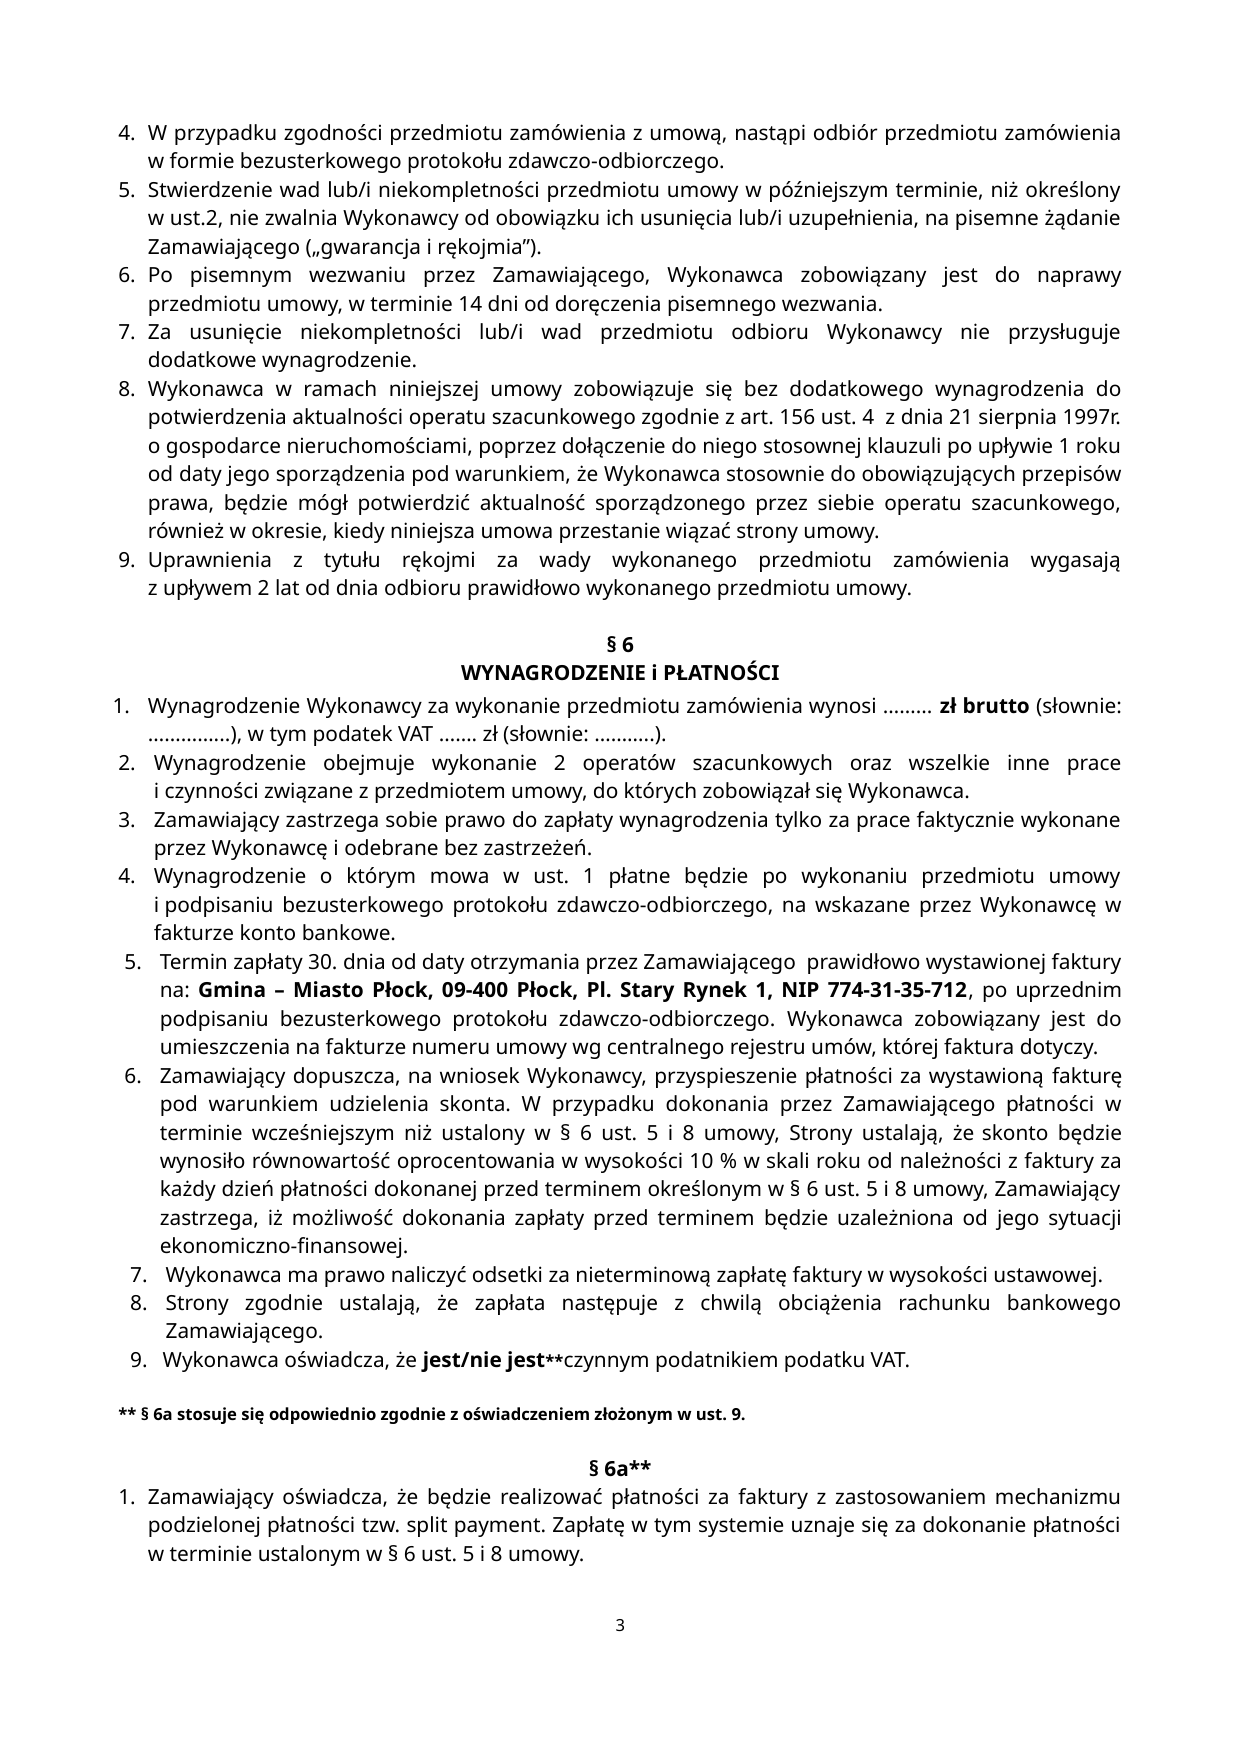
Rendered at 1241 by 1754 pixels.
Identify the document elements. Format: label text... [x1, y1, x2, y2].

list Termin zapłaty 30. dnia od daty otrzymania przez Zamawiającego prawidłowo wystawionej faktury na: Gmina – Miasto Płock, 09-400 Płock, Pl. Stary Rynek 1, NIP 774-31-35-712, po uprzednim podpisaniu bezusterkowego protokołu zdawczo-odbiorczego. Wykonawca zobowiązany jest do umieszczenia na fakturze numeru umowy wg centralnego rejestru umów, której faktura dotyczy. [124, 947, 1122, 1061]
list Wykonawca w ramach niniejszej umowy zobowiązuje się bez dodatkowego wynagrodzenia do potwierdzenia aktualności operatu szacunkowego zgodnie z art. 156 ust. 4 z dnia 21 sierpnia 1997r. o gospodarce nieruchomościami, poprzez dołączenie do niego stosownej klauzuli po upływie 1 roku od daty jego sporządzenia pod warunkiem, że Wykonawca stosownie do obowiązujących przepisów prawa, będzie mógł potwierdzić aktualność sporządzonego przez siebie operatu szacunkowego, również w okresie, kiedy niniejsza umowa przestanie wiązać strony umowy. [118, 374, 1122, 545]
list Uprawnienia z tytułu rękojmi za wady wykonanego przedmiotu zamówienia wygasają z upływem 2 lat od dnia odbioru prawidłowo wykonanego przedmiotu umowy. [118, 545, 1122, 602]
list Wynagrodzenie obejmuje wykonanie 2 operatów szacunkowych oraz wszelkie inne prace i czynności związane z przedmiotem umowy, do których zobowiązał się Wykonawca. [118, 748, 1122, 805]
list Wynagrodzenie Wykonawcy za wykonanie przedmiotu zamówienia wynosi ……... zł brutto (słownie:…………...), w tym podatek VAT ……. zł (słownie: ………..). [112, 691, 1122, 748]
list Zamawiający oświadcza, że będzie realizować płatności za faktury z zastosowaniem mechanizmu podzielonej płatności tzw. split payment. Zapłatę w tym systemie uznaje się za dokonanie płatności w terminie ustalonym w § 6 ust. 5 i 8 umowy. [118, 1482, 1122, 1567]
list Wykonawca oświadcza, że jest/nie jest**czynnym podatnikiem podatku VAT. [130, 1345, 1122, 1373]
text ** § 6a stosuje się odpowiednio zgodnie z oświadczeniem złożonym w ust. 9. [118, 1402, 1122, 1425]
text § 6 [118, 630, 1122, 658]
list Zamawiający zastrzega sobie prawo do zapłaty wynagrodzenia tylko za prace faktycznie wykonane przez Wykonawcę i odebrane bez zastrzeżeń. [118, 805, 1122, 862]
list Wynagrodzenie o którym mowa w ust. 1 płatne będzie po wykonaniu przedmiotu umowy i podpisaniu bezusterkowego protokołu zdawczo-odbiorczego, na wskazane przez Wykonawcę w fakturze konto bankowe. [118, 862, 1122, 947]
text WYNAGRODZENIE i PŁATNOŚCI [118, 658, 1122, 687]
list Strony zgodnie ustalają, że zapłata następuje z chwilą obciążenia rachunku bankowego Zamawiającego. [130, 1288, 1122, 1345]
list Stwierdzenie wad lub/i niekompletności przedmiotu umowy w późniejszym terminie, niż określony w ust.2, nie zwalnia Wykonawcy od obowiązku ich usunięcia lub/i uzupełnienia, na pisemne żądanie Zamawiającego („gwarancja i rękojmia”). [118, 175, 1122, 260]
list Wykonawca ma prawo naliczyć odsetki za nieterminową zapłatę faktury w wysokości ustawowej. [130, 1260, 1122, 1288]
text § 6a** [118, 1454, 1122, 1482]
list Za usunięcie niekompletności lub/i wad przedmiotu odbioru Wykonawcy nie przysługuje dodatkowe wynagrodzenie. [118, 317, 1122, 374]
list Zamawiający dopuszcza, na wniosek Wykonawcy, przyspieszenie płatności za wystawioną fakturę pod warunkiem udzielenia skonta. W przypadku dokonania przez Zamawiającego płatności w terminie wcześniejszym niż ustalony w § 6 ust. 5 i 8 umowy, Strony ustalają, że skonto będzie wynosiło równowartość oprocentowania w wysokości 10 % w skali roku od należności z faktury za każdy dzień płatności dokonanej przed terminem określonym w § 6 ust. 5 i 8 umowy, Zamawiający zastrzega, iż możliwość dokonania zapłaty przed terminem będzie uzależniona od jego sytuacji ekonomiczno-finansowej. [124, 1061, 1122, 1260]
list W przypadku zgodności przedmiotu zamówienia z umową, nastąpi odbiór przedmiotu zamówienia w formie bezusterkowego protokołu zdawczo-odbiorczego. [118, 118, 1122, 175]
list Po pisemnym wezwaniu przez Zamawiającego, Wykonawca zobowiązany jest do naprawy przedmiotu umowy, w terminie 14 dni od doręczenia pisemnego wezwania. [118, 260, 1122, 317]
